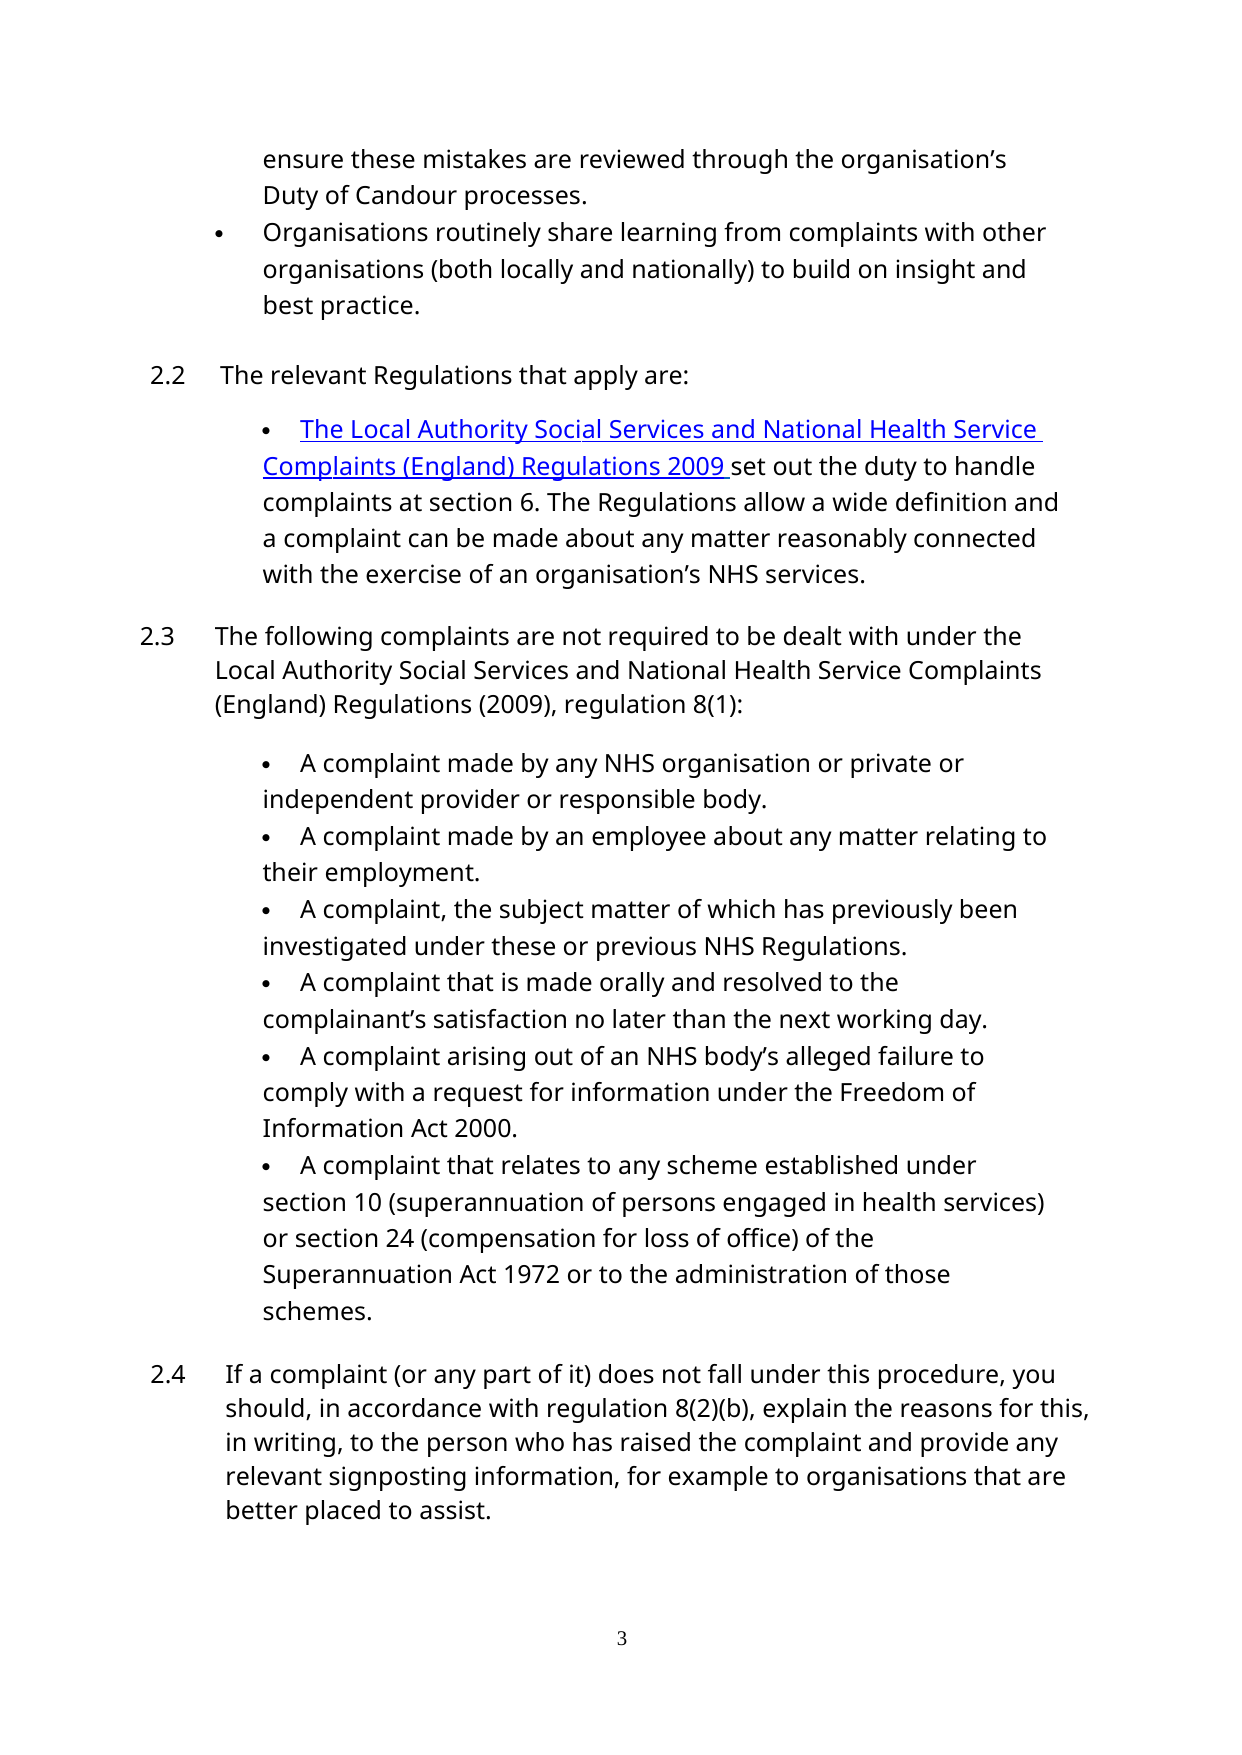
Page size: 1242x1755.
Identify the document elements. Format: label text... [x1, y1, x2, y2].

list A complaint arising out of an NHS body’s alleged failure to comply with a request for information under the Freedom of Information Act 2000. [262, 1038, 1060, 1145]
text 2.4 If a complaint (or any part of it) does not fall under this procedure, you should, in accordance with regulation 8(2)(b), explain the reasons for this, in writing, to the person who has raised the complaint and provide any relevant signposting information, for example to organisations that are better placed to assist. [150, 1357, 1093, 1527]
list A complaint, the subject matter of which has previously been investigated under these or previous NHS Regulations. [262, 892, 1060, 962]
list A complaint made by an employee about any matter relating to their employment. [262, 818, 1060, 889]
list Organisations routinely share learning from complaints with other organisations (both locally and nationally) to build on insight and best practice. [215, 215, 1060, 322]
text 2.3 The following complaints are not required to be dealt with under the Local Authority Social Services and National Health Service Complaints (England) Regulations (2009), regulation 8(1): [139, 618, 1076, 745]
list A complaint made by any NHS organisation or private or independent provider or responsible body. [262, 745, 1060, 816]
text 2.2 The relevant Regulations that apply are: [150, 358, 1104, 392]
list ensure these mistakes are reviewed through the organisation’s Duty of Candour processes. [215, 142, 1060, 212]
list A complaint that is made orally and resolved to the complainant’s satisfaction no later than the next working day. [262, 965, 1060, 1035]
list A complaint that relates to any scheme established under section 10 (superannuation of persons engaged in health services) or section 24 (compensation for loss of office) of the Superannuation Act 1972 or to the administration of those schemes. [262, 1148, 1060, 1327]
list The Local Authority Social Services and National Health Service Complaints (England) Regulations 2009 set out the duty to handle complaints at section 6. The Regulations allow a wide definition and a complaint can be made about any matter reasonably connected with the exercise of an organisation’s NHS services. [262, 412, 1060, 591]
